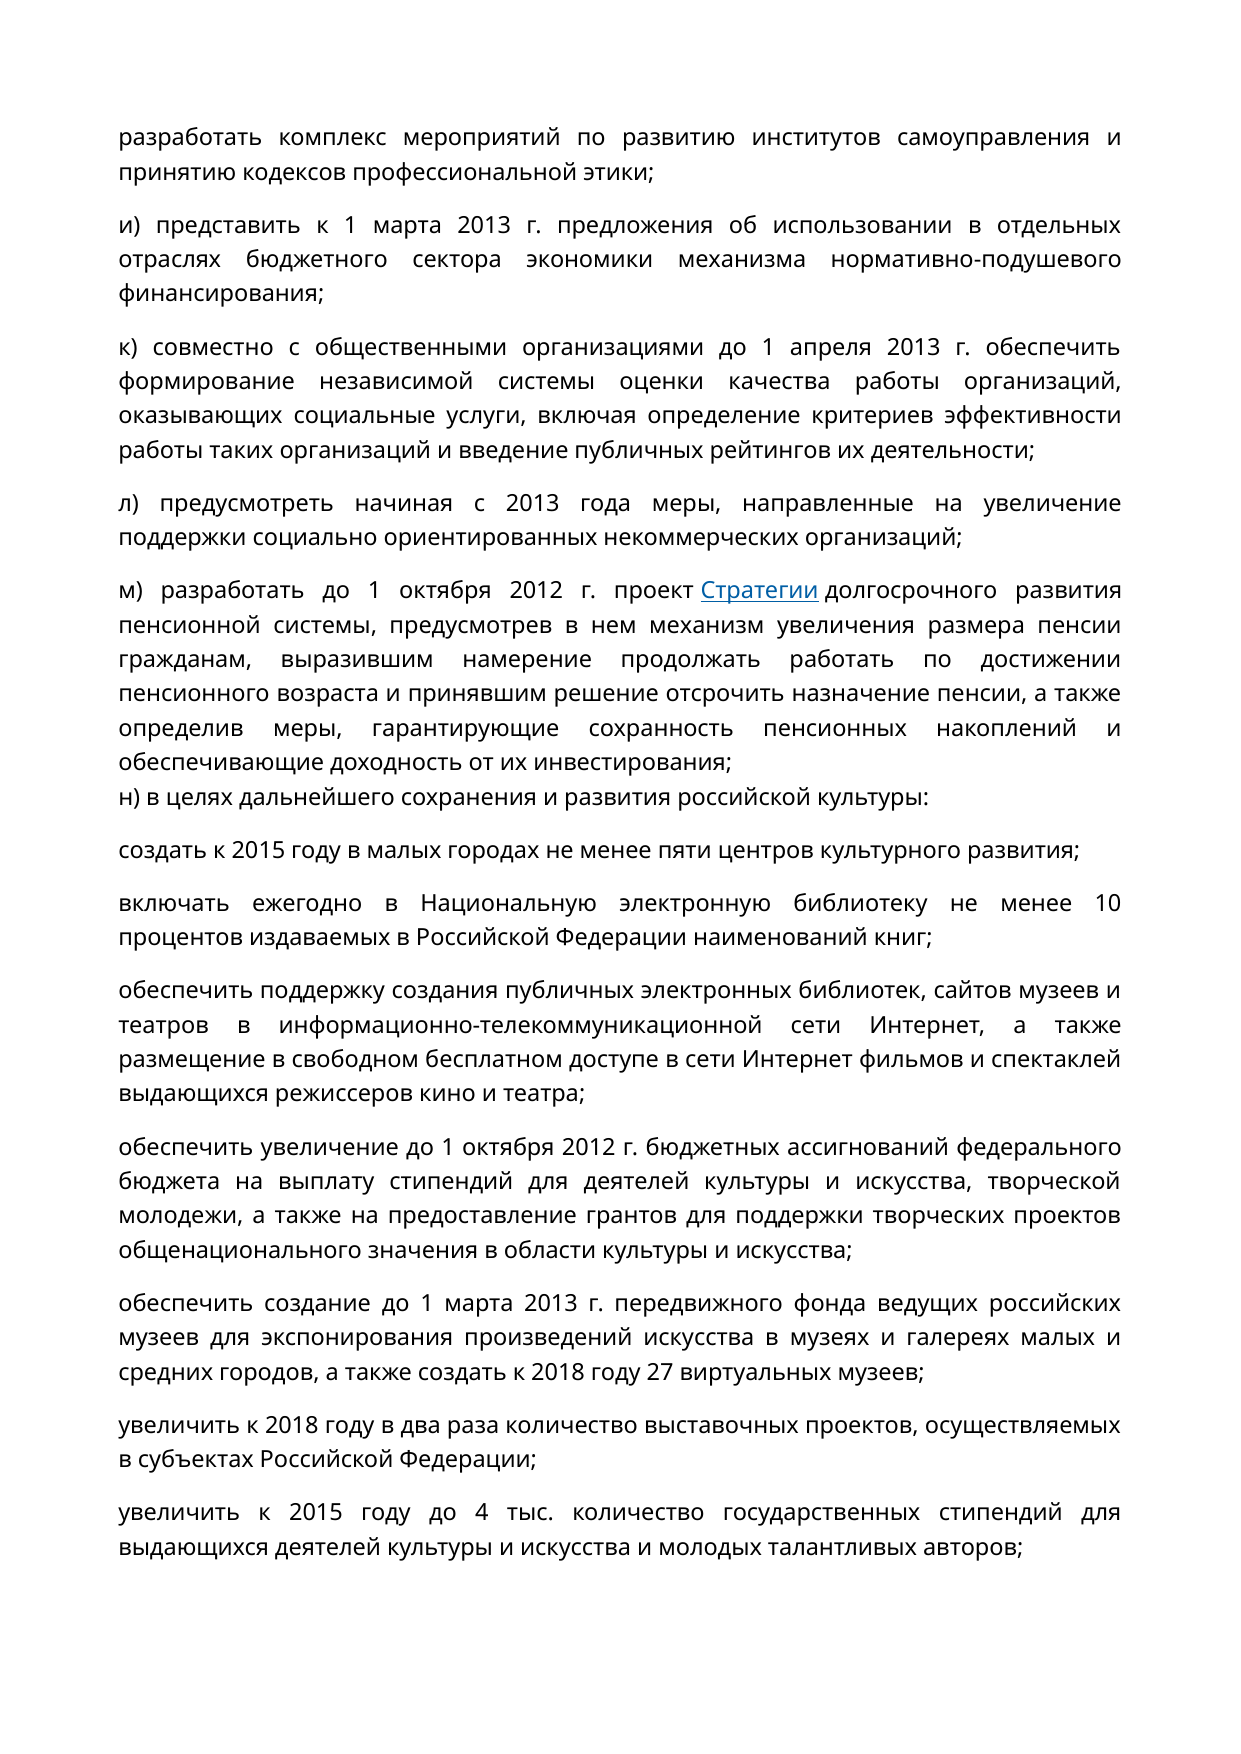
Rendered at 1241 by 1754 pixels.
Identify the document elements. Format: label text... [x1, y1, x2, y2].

text л) предусмотреть начиная с 2013 года меры, направленные на увеличение поддержки социально ориентированных некоммерческих организаций; [118, 484, 1122, 552]
text включать ежегодно в Национальную электронную библиотеку не менее 10 процентов издаваемых в Российской Федерации наименований книг; [118, 884, 1122, 952]
text создать к 2015 году в малых городах не менее пяти центров культурного развития; [118, 831, 1122, 865]
text м) разработать до 1 октября 2012 г. проект Стратегии долгосрочного развития пенсионной системы, предусмотрев в нем механизм увеличения размера пенсии гражданам, выразившим намерение продолжать работать по достижении пенсионного возраста и принявшим решение отсрочить назначение пенсии, а также определив меры, гарантирующие сохранность пенсионных накоплений и обеспечивающие доходность от их инвестирования; [118, 571, 1122, 777]
text разработать комплекс мероприятий по развитию институтов самоуправления и принятию кодексов профессиональной этики; [118, 118, 1122, 187]
text обеспечить увеличение до 1 октября 2012 г. бюджетных ассигнований федерального бюджета на выплату стипендий для деятелей культуры и искусства, творческой молодежи, а также на предоставление грантов для поддержки творческих проектов общенационального значения в области культуры и искусства; [118, 1127, 1122, 1265]
text увеличить к 2015 году до 4 тыс. количество государственных стипендий для выдающихся деятелей культуры и искусства и молодых талантливых авторов; [118, 1493, 1122, 1562]
text обеспечить поддержку создания публичных электронных библиотек, сайтов музеев и театров в информационно-телекоммуникационной сети Интернет, а также размещение в свободном бесплатном доступе в сети Интернет фильмов и спектаклей выдающихся режиссеров кино и театра; [118, 971, 1122, 1109]
text н) в целях дальнейшего сохранения и развития российской культуры: [118, 777, 1122, 812]
text обеспечить создание до 1 марта 2013 г. передвижного фонда ведущих российских музеев для экспонирования произведений искусства в музеях и галереях малых и средних городов, а также создать к 2018 году 27 виртуальных музеев; [118, 1284, 1122, 1387]
text увеличить к 2018 году в два раза количество выставочных проектов, осуществляемых в субъектах Российской Федерации; [118, 1406, 1122, 1474]
text и) представить к 1 марта 2013 г. предложения об использовании в отдельных отраслях бюджетного сектора экономики механизма нормативно-подушевого финансирования; [118, 206, 1122, 309]
text к) совместно с общественными организациями до 1 апреля 2013 г. обеспечить формирование независимой системы оценки качества работы организаций, оказывающих социальные услуги, включая определение критериев эффективности работы таких организаций и введение публичных рейтингов их деятельности; [118, 327, 1122, 465]
